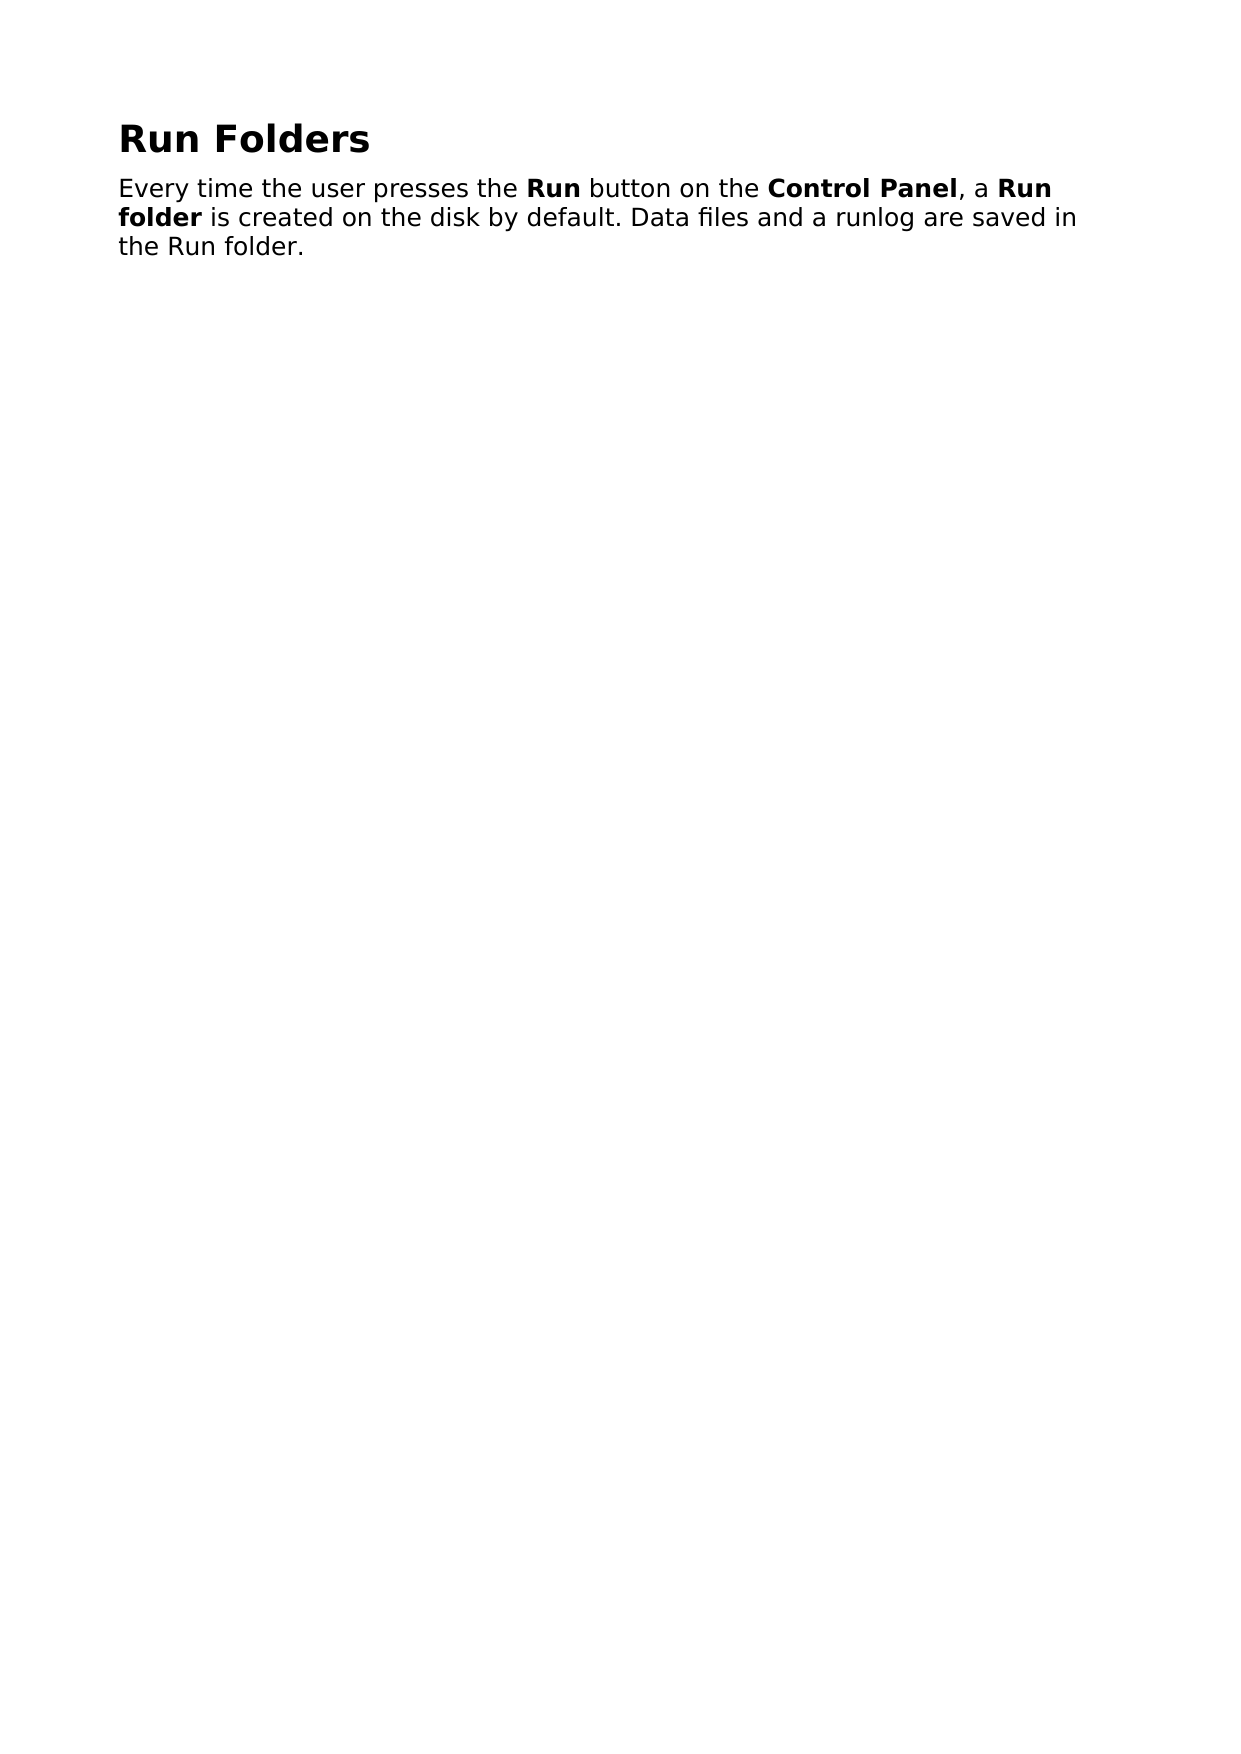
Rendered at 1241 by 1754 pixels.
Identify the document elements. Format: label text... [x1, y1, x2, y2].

text Every time the user presses the Run button on the Control Panel, a Run folder is created on the disk by default. Data files and a runlog are saved in the Run folder. [118, 174, 1122, 262]
subtitle Run Folders [118, 118, 1122, 162]
